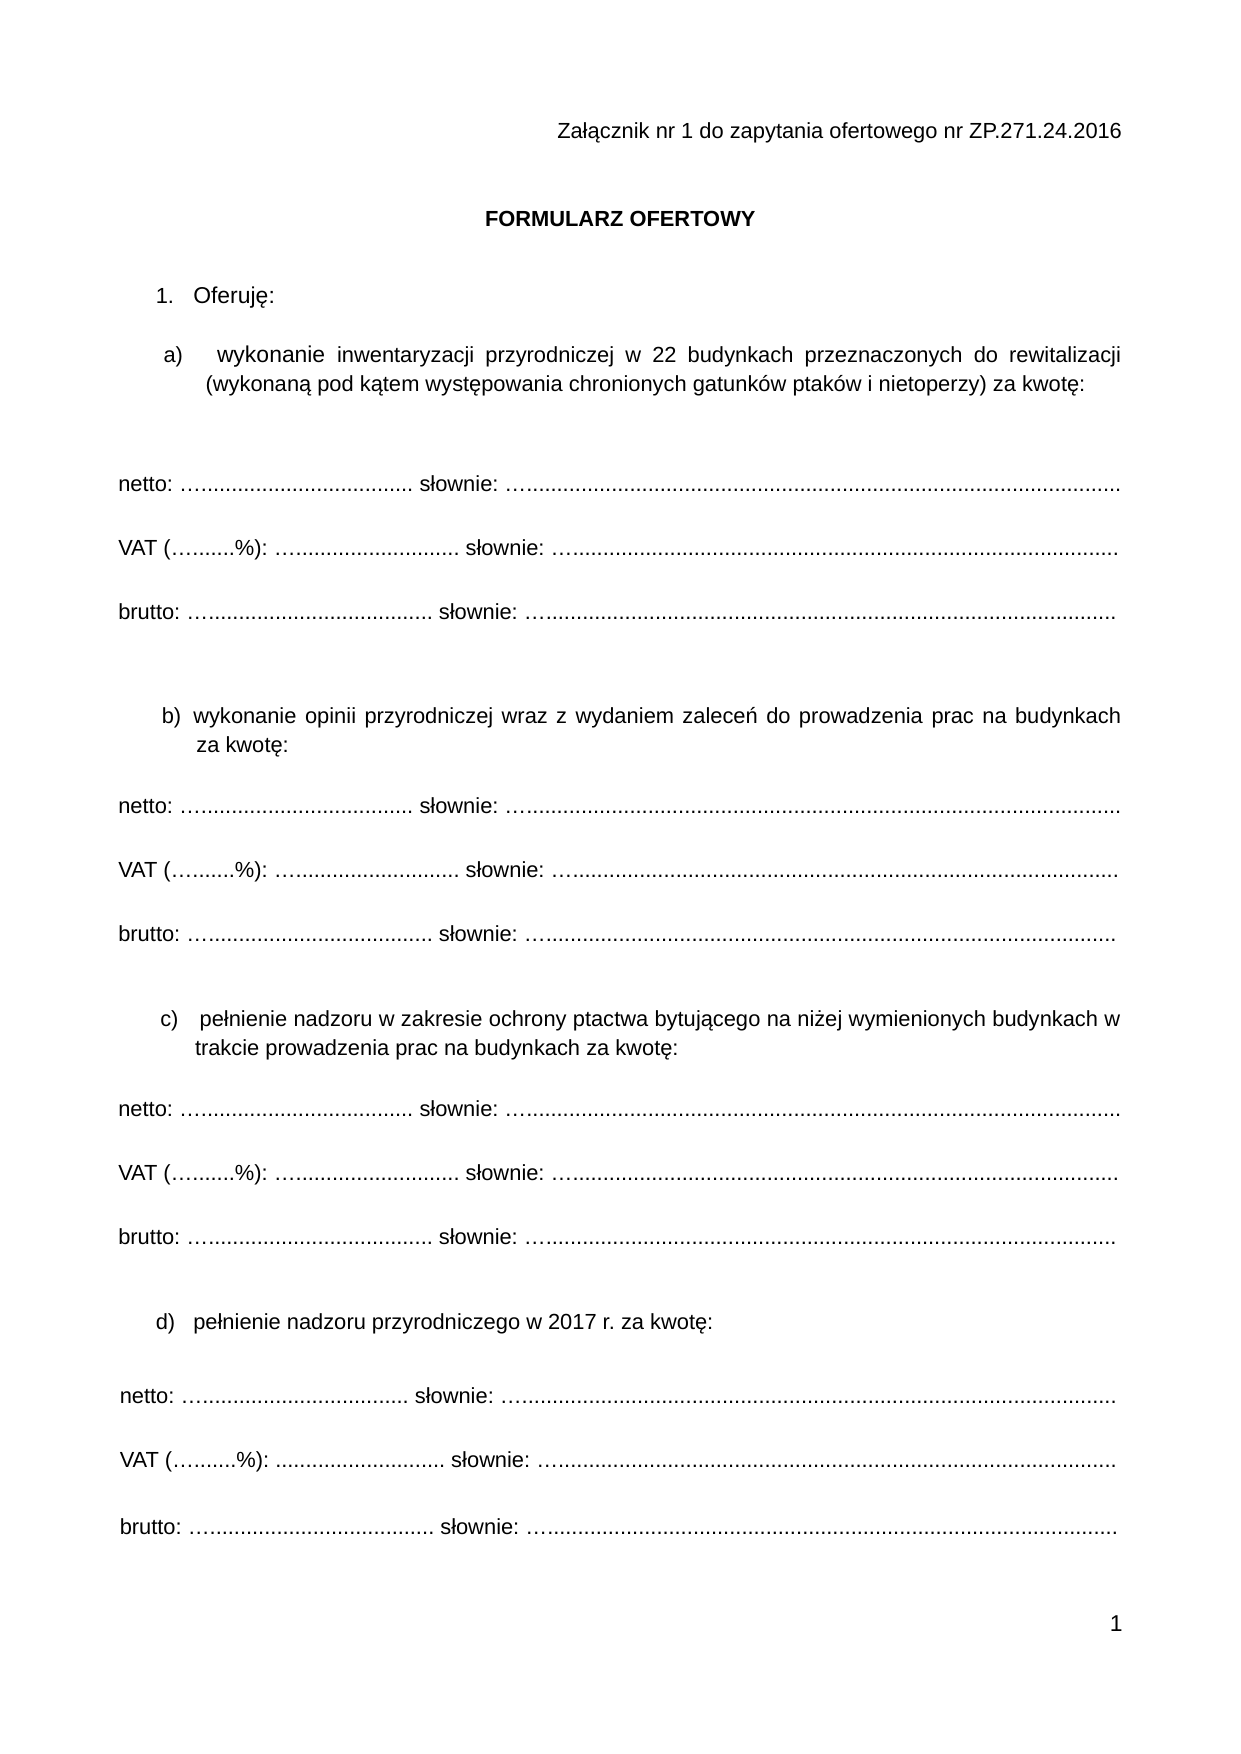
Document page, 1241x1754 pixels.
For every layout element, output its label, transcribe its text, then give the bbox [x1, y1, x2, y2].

list VAT (….......%): ............................ słownie: …............................................................................................ [119, 1447, 1122, 1472]
list brutto: …..................................... słownie: ….............................................................................................. [118, 1223, 1122, 1249]
list VAT (….......%): …........................... słownie: ….......................................................................................... [118, 857, 1122, 882]
text FORMULARZ OFERTOWY [118, 206, 1122, 231]
list netto: …................................... słownie: ….................................................................................................. [118, 793, 1122, 818]
list netto: …................................... słownie: ….................................................................................................. [118, 471, 1122, 496]
list wykonanie inwentaryzacji przyrodniczej w 22 budynkach przeznaczonych do rewitalizacji (wykonaną pod kątem występowania chronionych gatunków ptaków i nietoperzy) za kwotę: [163, 341, 1122, 396]
list netto: ….................................. słownie: ….................................................................................................. [119, 1383, 1122, 1408]
list pełnienie nadzoru przyrodniczego w 2017 r. za kwotę: [156, 1309, 1122, 1334]
list pełnienie nadzoru w zakresie ochrony ptactwa bytującego na niżej wymienionych budynkach w trakcie prowadzenia prac na budynkach za kwotę: [160, 1006, 1122, 1060]
text Załącznik nr 1 do zapytania ofertowego nr ZP.271.24.2016 [118, 118, 1122, 143]
list wykonanie opinii przyrodniczej wraz z wydaniem zaleceń do prowadzenia prac na budynkach za kwotę: [162, 703, 1122, 757]
list netto: …................................... słownie: ….................................................................................................. [118, 1096, 1122, 1121]
list brutto: …..................................... słownie: ….............................................................................................. [119, 1511, 1122, 1539]
list Oferuję: [156, 282, 1122, 309]
list brutto: …..................................... słownie: ….............................................................................................. [118, 599, 1122, 624]
list brutto: …..................................... słownie: ….............................................................................................. [118, 921, 1122, 946]
list VAT (….......%): …........................... słownie: ….......................................................................................... [118, 1160, 1122, 1185]
list VAT (….......%): …........................... słownie: ….......................................................................................... [118, 535, 1122, 560]
